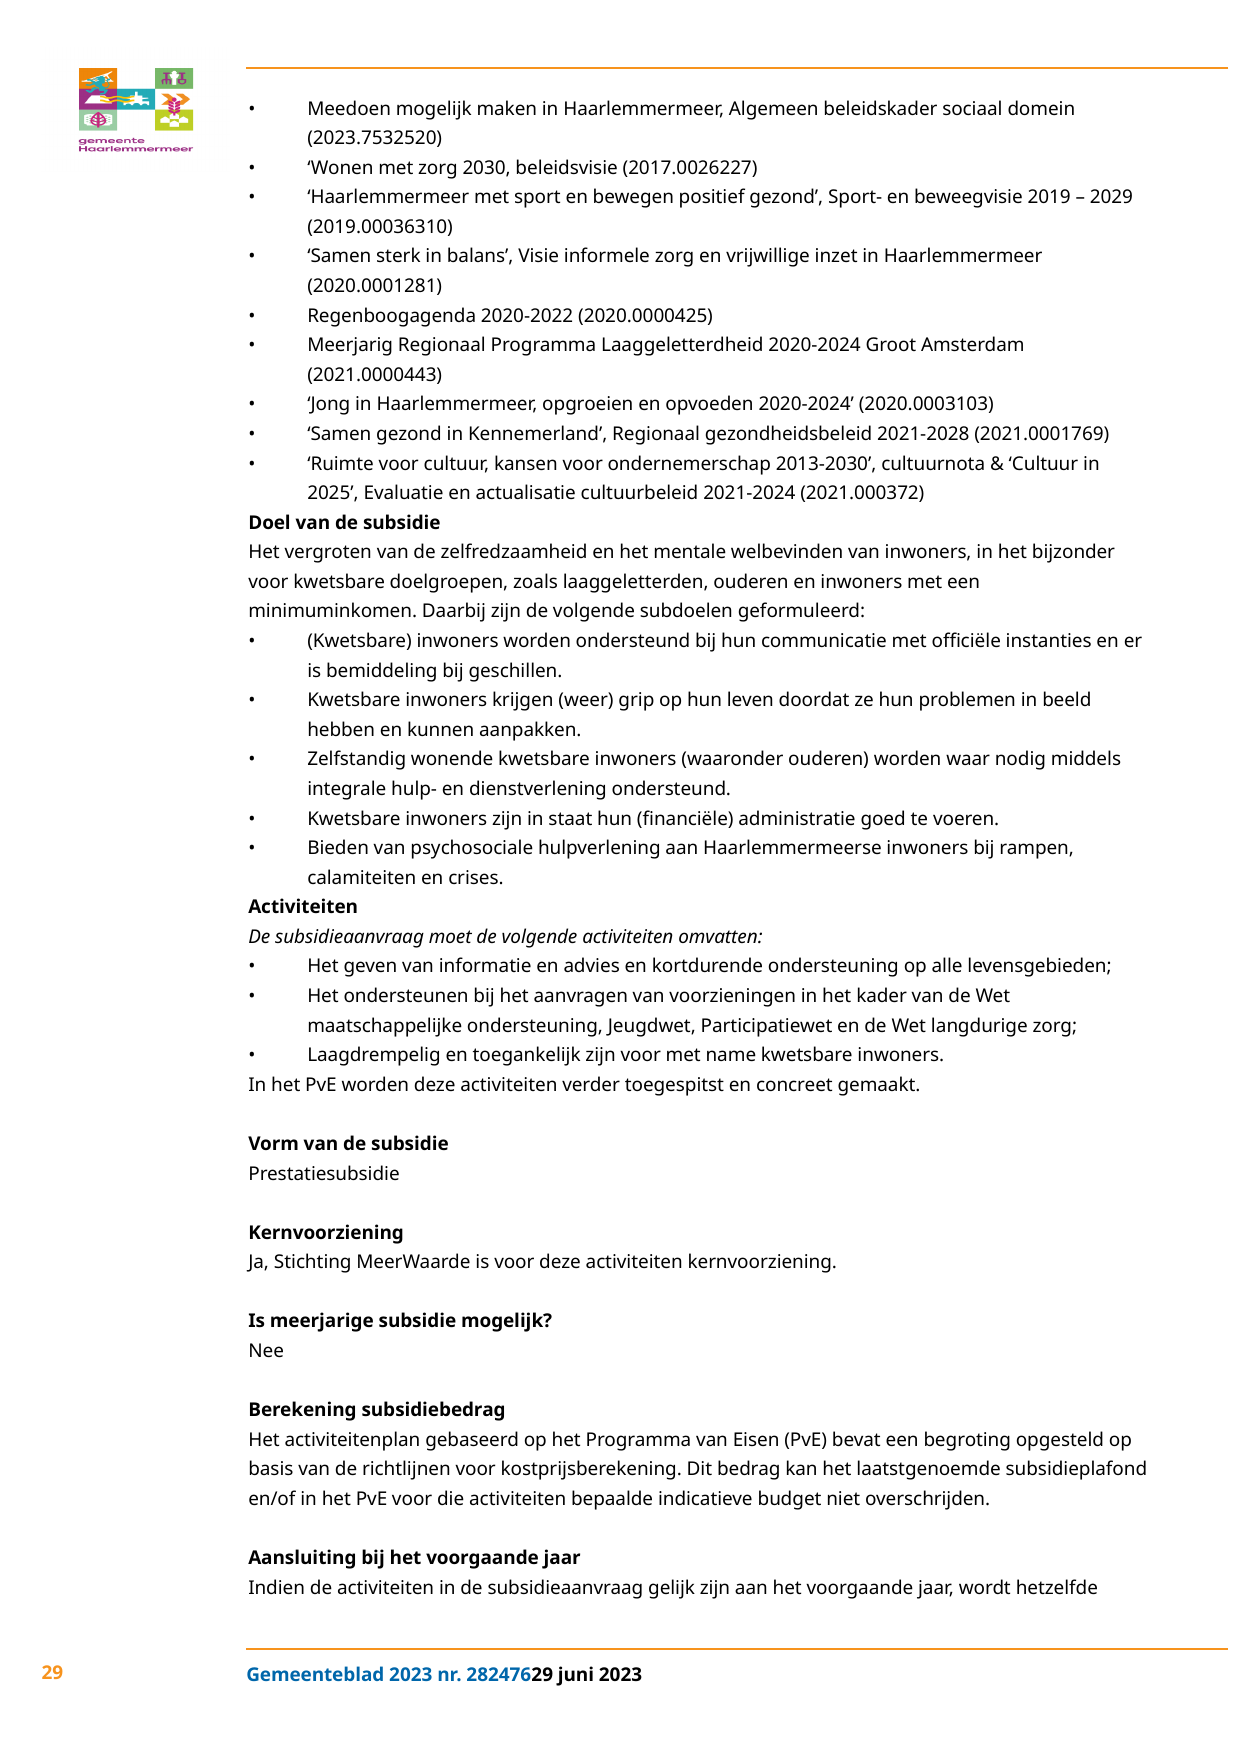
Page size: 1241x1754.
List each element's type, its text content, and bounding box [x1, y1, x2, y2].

text Ja, Stichting MeerWaarde is voor deze activiteiten kernvoorziening. [248, 1248, 1152, 1274]
text Indien de activiteiten in de subsidieaanvraag gelijk zijn aan het voorgaande jaar, wordt hetzelfde [248, 1574, 1152, 1600]
list ‘Haarlemmermeer met sport en bewegen positief gezond’, Sport- en beweegvisie 2019 – 2029 (2019.00036310) [248, 183, 1152, 239]
text Nee [248, 1337, 1152, 1363]
list (Kwetsbare) inwoners worden ondersteund bij hun communicatie met officiële instanties en er is bemiddeling bij geschillen. [248, 627, 1152, 683]
list Zelfstandig wonende kwetsbare inwoners (waaronder ouderen) worden waar nodig middels integrale hulp- en dienstverlening ondersteund. [248, 746, 1152, 801]
text Kernvoorziening [248, 1219, 1152, 1245]
list Het geven van informatie en advies en kortdurende ondersteuning op alle levensgebieden; [248, 953, 1152, 978]
list ‘Wonen met zorg 2030, beleidsvisie (2017.0026227) [248, 154, 1152, 180]
picture [41, 47, 231, 172]
text Prestatiesubsidie [248, 1160, 1152, 1186]
list Meerjarig Regionaal Programma Laaggeletterdheid 2020-2024 Groot Amsterdam (2021.0000443) [248, 331, 1152, 387]
text Het activiteitenplan gebaseerd op het Programma van Eisen (PvE) bevat een begroting opgesteld op basis van de richtlijnen voor kostprijsberekening. Dit bedrag kan het laatstgenoemde subsidieplafond en/of in het PvE voor die activiteiten bepaalde indicatieve budget niet overschrijden. [248, 1426, 1152, 1511]
list Kwetsbare inwoners zijn in staat hun (financiële) administratie goed te voeren. [248, 805, 1152, 831]
text In het PvE worden deze activiteiten verder toegespitst en concreet gemaakt. [248, 1071, 1152, 1097]
text Doel van de subsidie [248, 509, 1152, 535]
list Het ondersteunen bij het aanvragen van voorzieningen in het kader van de Wet maatschappelijke ondersteuning, Jeugdwet, Participatiewet en de Wet langdurige zorg; [248, 982, 1152, 1038]
list ‘Samen gezond in Kennemerland’, Regionaal gezondheidsbeleid 2021-2028 (2021.0001769) [248, 420, 1152, 446]
list Regenboogagenda 2020-2022 (2020.0000425) [248, 302, 1152, 328]
list Bieden van psychosociale hulpverlening aan Haarlemmermeerse inwoners bij rampen, calamiteiten en crises. [248, 834, 1152, 890]
list Meedoen mogelijk maken in Haarlemmermeer, Algemeen beleidskader sociaal domein (2023.7532520) [248, 95, 1152, 150]
text Het vergroten van de zelfredzaamheid en het mentale welbevinden van inwoners, in het bijzonder voor kwetsbare doelgroepen, zoals laaggeletterden, ouderen en inwoners met een minimuminkomen. Daarbij zijn de volgende subdoelen geformuleerd: [248, 538, 1152, 623]
text Activiteiten [248, 893, 1152, 919]
text Vorm van de subsidie [248, 1130, 1152, 1156]
text Is meerjarige subsidie mogelijk? [248, 1308, 1152, 1333]
list Laagdrempelig en toegankelijk zijn voor met name kwetsbare inwoners. [248, 1041, 1152, 1067]
list ‘Jong in Haarlemmermeer, opgroeien en opvoeden 2020-2024’ (2020.0003103) [248, 391, 1152, 416]
text Aansluiting bij het voorgaande jaar [248, 1544, 1152, 1570]
list Kwetsbare inwoners krijgen (weer) grip op hun leven doordat ze hun problemen in beeld hebben en kunnen aanpakken. [248, 686, 1152, 742]
list ‘Ruimte voor cultuur, kansen voor ondernemerschap 2013-2030’, cultuurnota & ‘Cultuur in 2025’, Evaluatie en actualisatie cultuurbeleid 2021-2024 (2021.000372) [248, 450, 1152, 505]
text Berekening subsidiebedrag [248, 1396, 1152, 1422]
text De subsidieaanvraag moet de volgende activiteiten omvatten: [248, 923, 1152, 949]
list ‘Samen sterk in balans’, Visie informele zorg en vrijwillige inzet in Haarlemmermeer (2020.0001281) [248, 243, 1152, 298]
